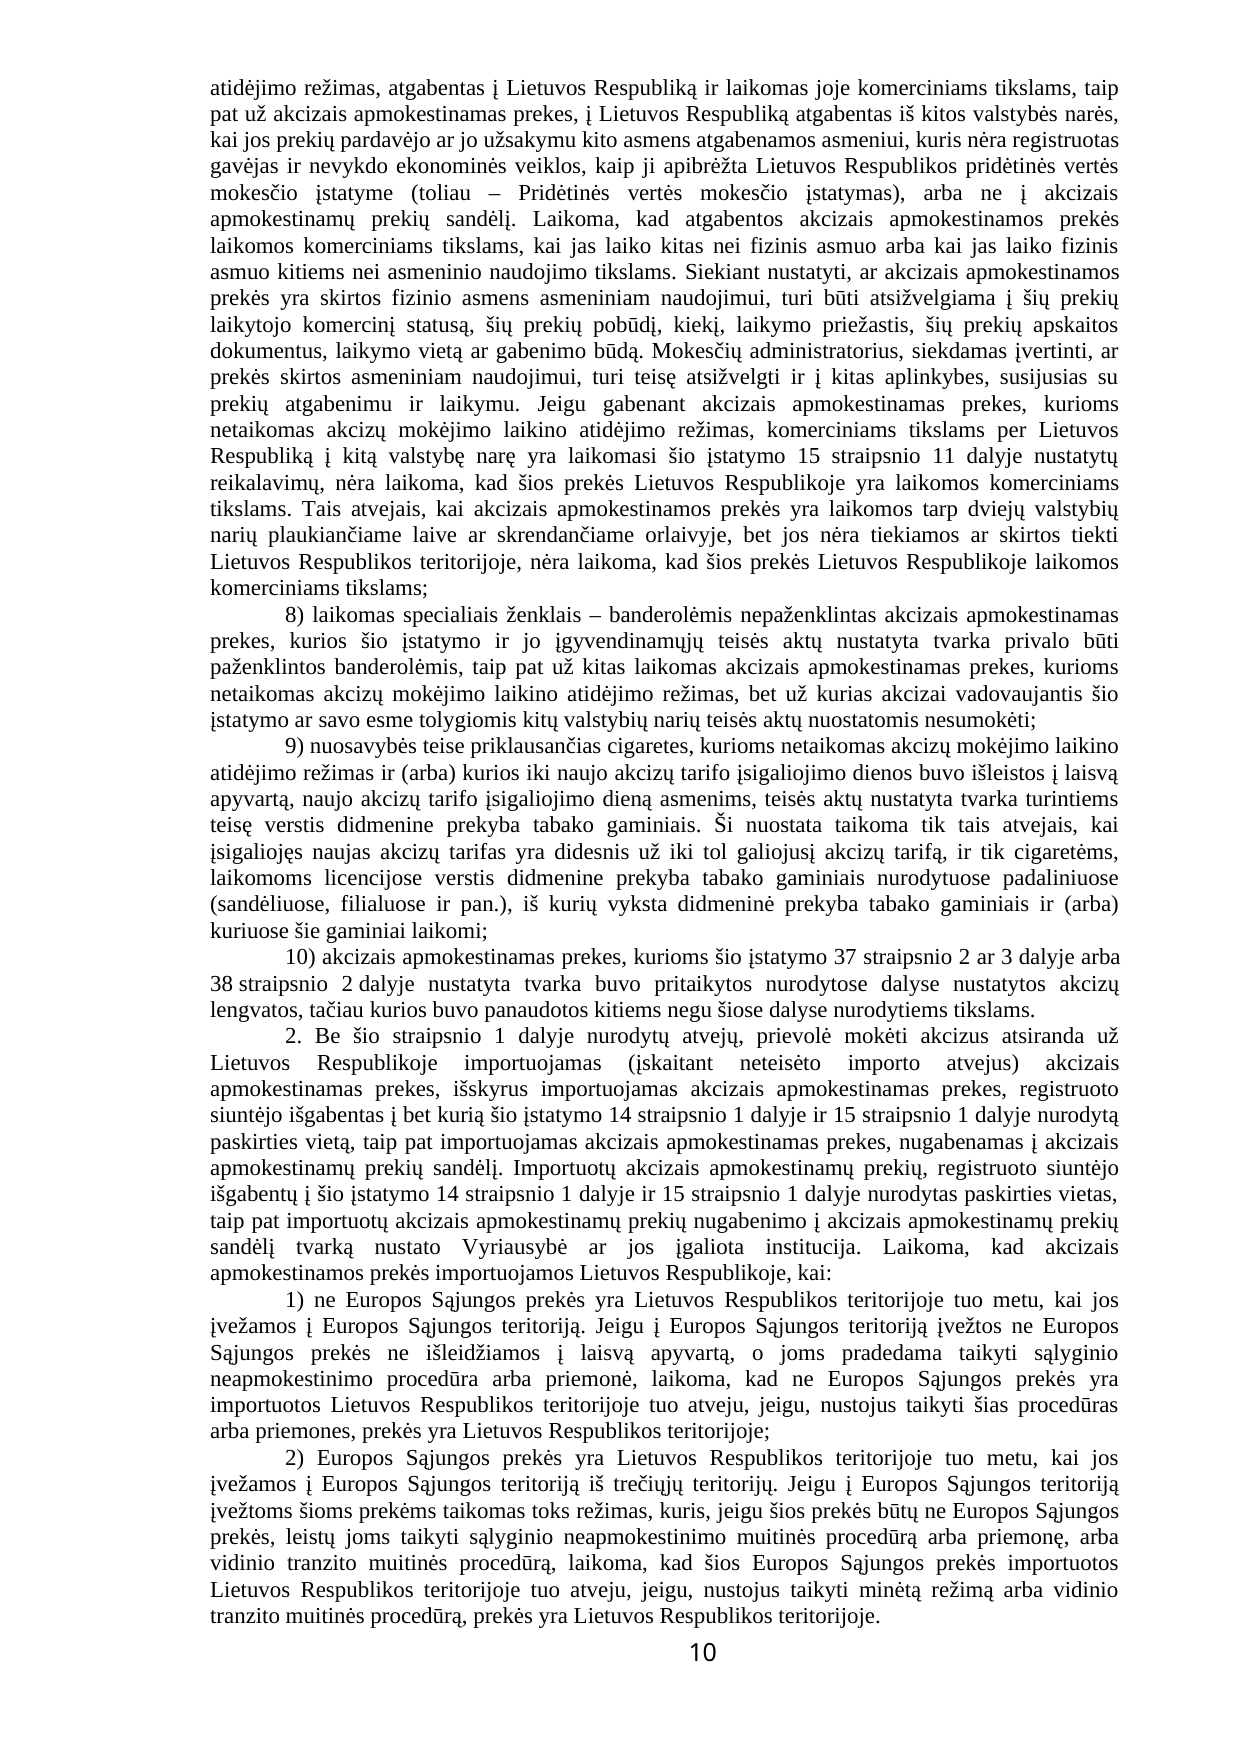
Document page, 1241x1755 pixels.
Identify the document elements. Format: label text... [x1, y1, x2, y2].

text 8) laikomas specialiais ženklais – banderolėmis nepaženklintas akcizais apmokestinamas prekes, kurios šio įstatymo ir jo įgyvendinamųjų teisės aktų nustatyta tvarka privalo būti paženklintos banderolėmis, taip pat už kitas laikomas akcizais apmokestinamas prekes, kurioms netaikomas akcizų mokėjimo laikino atidėjimo režimas, bet už kurias akcizai vadovaujantis šio įstatymo ar savo esme tolygiomis kitų valstybių narių teisės aktų nuostatomis nesumokėti; [210, 601, 1120, 732]
text 10) akcizais apmokestinamas prekes, kurioms šio įstatymo 37 straipsnio 2 ar 3 dalyje arba 38 straipsnio 2 dalyje nustatyta tvarka buvo pritaikytos nurodytose dalyse nustatytos akcizų lengvatos, tačiau kurios buvo panaudotos kitiems negu šiose dalyse nurodytiems tikslams. [210, 943, 1120, 1022]
text atidėjimo režimas, atgabentas į Lietuvos Respubliką ir laikomas joje komerciniams tikslams, taip pat už akcizais apmokestinamas prekes, į Lietuvos Respubliką atgabentas iš kitos valstybės narės, kai jos prekių pardavėjo ar jo užsakymu kito asmens atgabenamos asmeniui, kuris nėra registruotas gavėjas ir nevykdo ekonominės veiklos, kaip ji apibrėžta Lietuvos Respublikos pridėtinės vertės mokesčio įstatyme (toliau – Pridėtinės vertės mokesčio įstatymas), arba ne į akcizais apmokestinamų prekių sandėlį. Laikoma, kad atgabentos akcizais apmokestinamos prekės laikomos komerciniams tikslams, kai jas laiko kitas nei fizinis asmuo arba kai jas laiko fizinis asmuo kitiems nei asmeninio naudojimo tikslams. Siekiant nustatyti, ar akcizais apmokestinamos prekės yra skirtos fizinio asmens asmeniniam naudojimui, turi būti atsižvelgiama į šių prekių laikytojo komercinį statusą, šių prekių pobūdį, kiekį, laikymo priežastis, šių prekių apskaitos dokumentus, laikymo vietą ar gabenimo būdą. Mokesčių administratorius, siekdamas įvertinti, ar prekės skirtos asmeniniam naudojimui, turi teisę atsižvelgti ir į kitas aplinkybes, susijusias su prekių atgabenimu ir laikymu. Jeigu gabenant akcizais apmokestinamas prekes, kurioms netaikomas akcizų mokėjimo laikino atidėjimo režimas, komerciniams tikslams per Lietuvos Respubliką į kitą valstybę narę yra laikomasi šio įstatymo 15 straipsnio 11 dalyje nustatytų reikalavimų, nėra laikoma, kad šios prekės Lietuvos Respublikoje yra laikomos komerciniams tikslams. Tais atvejais, kai akcizais apmokestinamos prekės yra laikomos tarp dviejų valstybių narių plaukiančiame laive ar skrendančiame orlaivyje, bet jos nėra tiekiamos ar skirtos tiekti Lietuvos Respublikos teritorijoje, nėra laikoma, kad šios prekės Lietuvos Respublikoje laikomos komerciniams tikslams; [210, 73, 1120, 601]
text 1) ne Europos Sąjungos prekės yra Lietuvos Respublikos teritorijoje tuo metu, kai jos įvežamos į Europos Sąjungos teritoriją. Jeigu į Europos Sąjungos teritoriją įvežtos ne Europos Sąjungos prekės ne išleidžiamos į laisvą apyvartą, o joms pradedama taikyti sąlyginio neapmokestinimo procedūra arba priemonė, laikoma, kad ne Europos Sąjungos prekės yra importuotos Lietuvos Respublikos teritorijoje tuo atveju, jeigu, nustojus taikyti šias procedūras arba priemones, prekės yra Lietuvos Respublikos teritorijoje; [210, 1286, 1120, 1444]
text 9) nuosavybės teise priklausančias cigaretes, kurioms netaikomas akcizų mokėjimo laikino atidėjimo režimas ir (arba) kurios iki naujo akcizų tarifo įsigaliojimo dienos buvo išleistos į laisvą apyvartą, naujo akcizų tarifo įsigaliojimo dieną asmenims, teisės aktų nustatyta tvarka turintiems teisę verstis didmenine prekyba tabako gaminiais. Ši nuostata taikoma tik tais atvejais, kai įsigaliojęs naujas akcizų tarifas yra didesnis už iki tol galiojusį akcizų tarifą, ir tik cigaretėms, laikomoms licencijose verstis didmenine prekyba tabako gaminiais nurodytuose padaliniuose (sandėliuose, filialuose ir pan.), iš kurių vyksta didmeninė prekyba tabako gaminiais ir (arba) kuriuose šie gaminiai laikomi; [210, 732, 1120, 943]
text 2) Europos Sąjungos prekės yra Lietuvos Respublikos teritorijoje tuo metu, kai jos įvežamos į Europos Sąjungos teritoriją iš trečiųjų teritorijų. Jeigu į Europos Sąjungos teritoriją įvežtoms šioms prekėms taikomas toks režimas, kuris, jeigu šios prekės būtų ne Europos Sąjungos prekės, leistų joms taikyti sąlyginio neapmokestinimo muitinės procedūrą arba priemonę, arba vidinio tranzito muitinės procedūrą, laikoma, kad šios Europos Sąjungos prekės importuotos Lietuvos Respublikos teritorijoje tuo atveju, jeigu, nustojus taikyti minėtą režimą arba vidinio tranzito muitinės procedūrą, prekės yra Lietuvos Respublikos teritorijoje. [210, 1444, 1120, 1628]
text 2. Be šio straipsnio 1 dalyje nurodytų atvejų, prievolė mokėti akcizus atsiranda už Lietuvos Respublikoje importuojamas (įskaitant neteisėto importo atvejus) akcizais apmokestinamas prekes, išskyrus importuojamas akcizais apmokestinamas prekes, registruoto siuntėjo išgabentas į bet kurią šio įstatymo 14 straipsnio 1 dalyje ir 15 straipsnio 1 dalyje nurodytą paskirties vietą, taip pat importuojamas akcizais apmokestinamas prekes, nugabenamas į akcizais apmokestinamų prekių sandėlį. Importuotų akcizais apmokestinamų prekių, registruoto siuntėjo išgabentų į šio įstatymo 14 straipsnio 1 dalyje ir 15 straipsnio 1 dalyje nurodytas paskirties vietas, taip pat importuotų akcizais apmokestinamų prekių nugabenimo į akcizais apmokestinamų prekių sandėlį tvarką nustato Vyriausybė ar jos įgaliota institucija. Laikoma, kad akcizais apmokestinamos prekės importuojamos Lietuvos Respublikoje, kai: [210, 1022, 1120, 1286]
